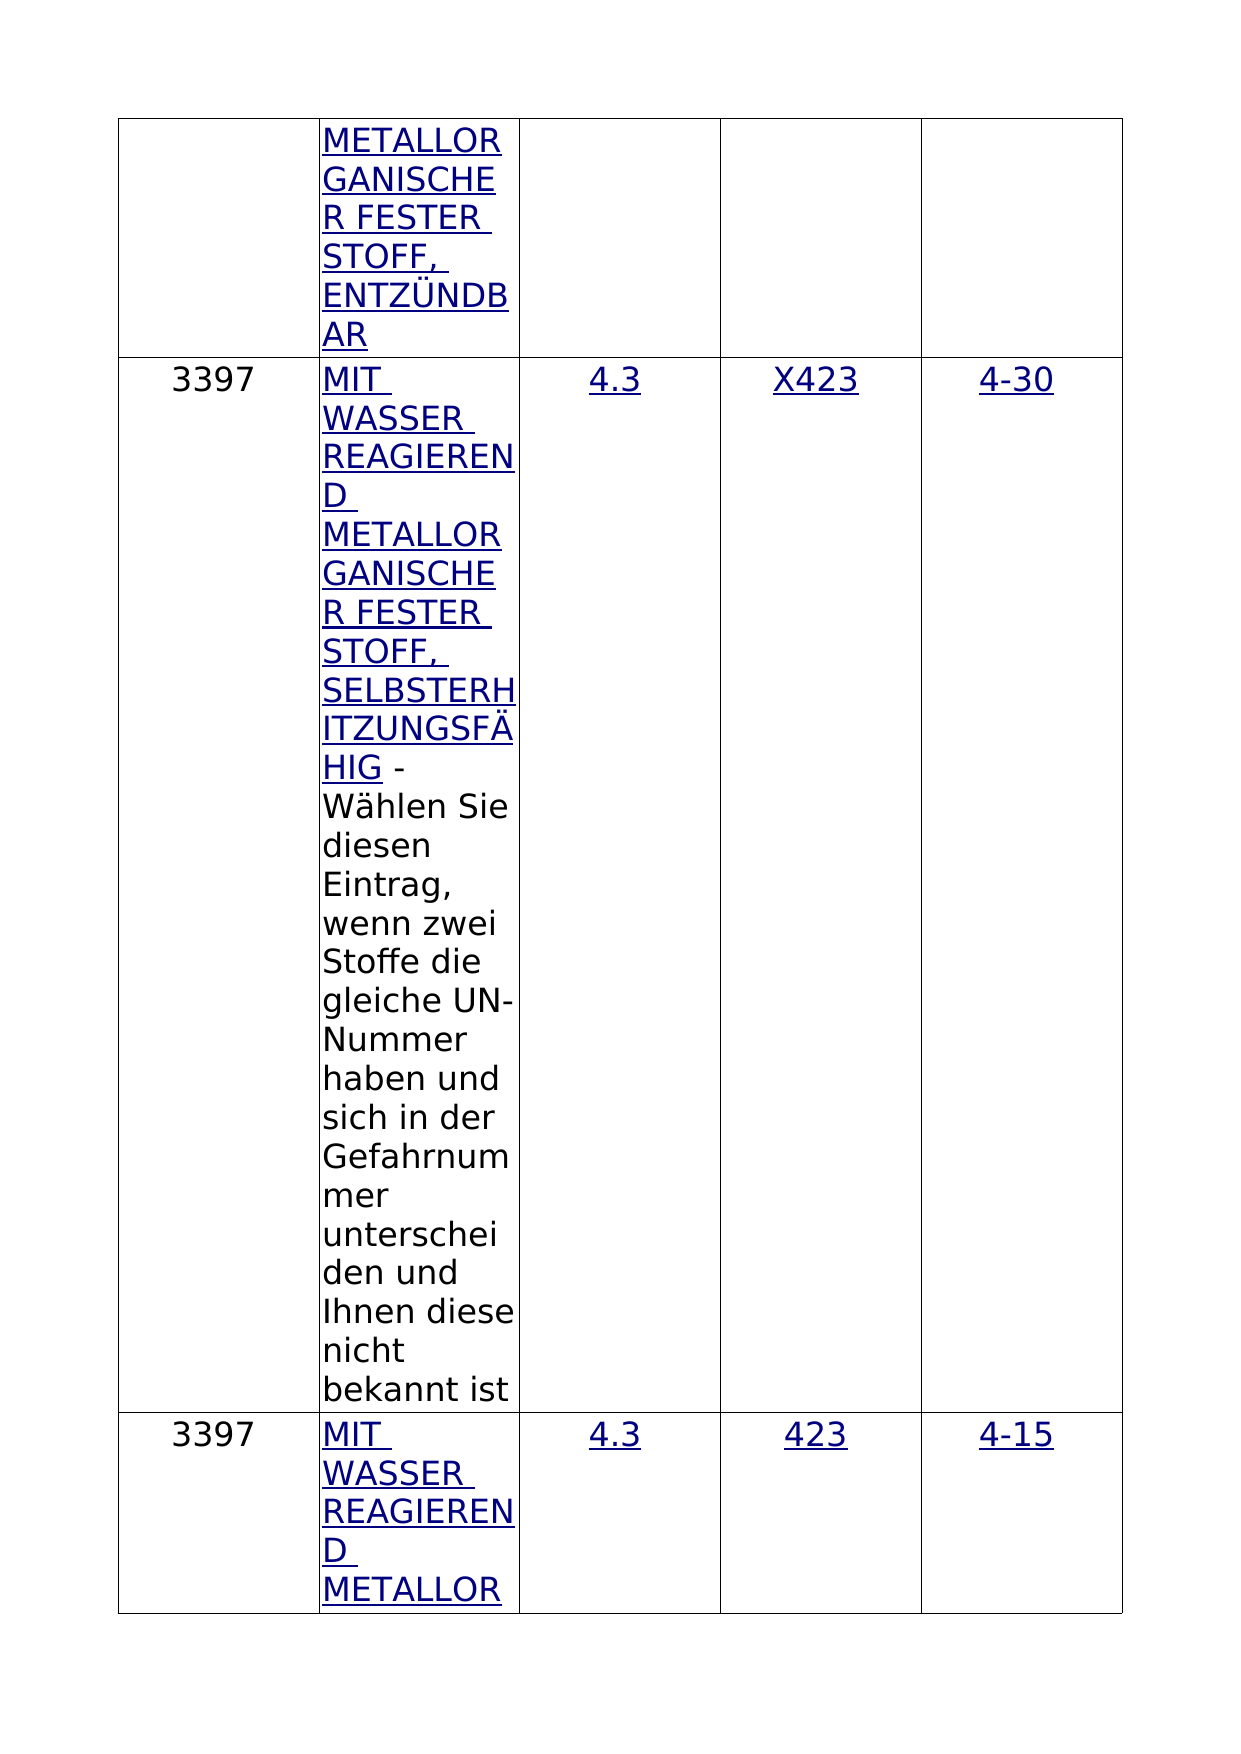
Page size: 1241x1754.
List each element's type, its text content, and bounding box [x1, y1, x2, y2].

table_cell [721, 119, 921, 357]
table_cell [119, 119, 319, 357]
table_cell 4-30 [922, 358, 1122, 1412]
table_cell MIT WASSER REAGIEREND METALLOR [320, 1413, 519, 1612]
table_cell [922, 119, 1122, 357]
table_cell 423 [721, 1413, 921, 1612]
table_cell 3397 [119, 358, 319, 1412]
table_cell 4-15 [922, 1413, 1122, 1612]
table_cell [520, 119, 720, 357]
table_cell METALLORGANISCHER FESTER STOFF, ENTZÜNDBAR [320, 119, 519, 357]
table_cell MIT WASSER REAGIEREND METALLORGANISCHER FESTER STOFF, SELBSTERHITZUNGSFÄHIG - Wählen Sie diesen Eintrag, wenn zwei Stoffe die gleiche UN-Nummer haben und sich in der Gefahrnummer unterscheiden und Ihnen diese nicht bekannt ist [320, 358, 519, 1412]
table_cell 3397 [119, 1413, 319, 1612]
table_cell 4.3 [520, 358, 720, 1412]
table_cell 4.3 [520, 1413, 720, 1612]
table_cell X423 [721, 358, 921, 1412]
